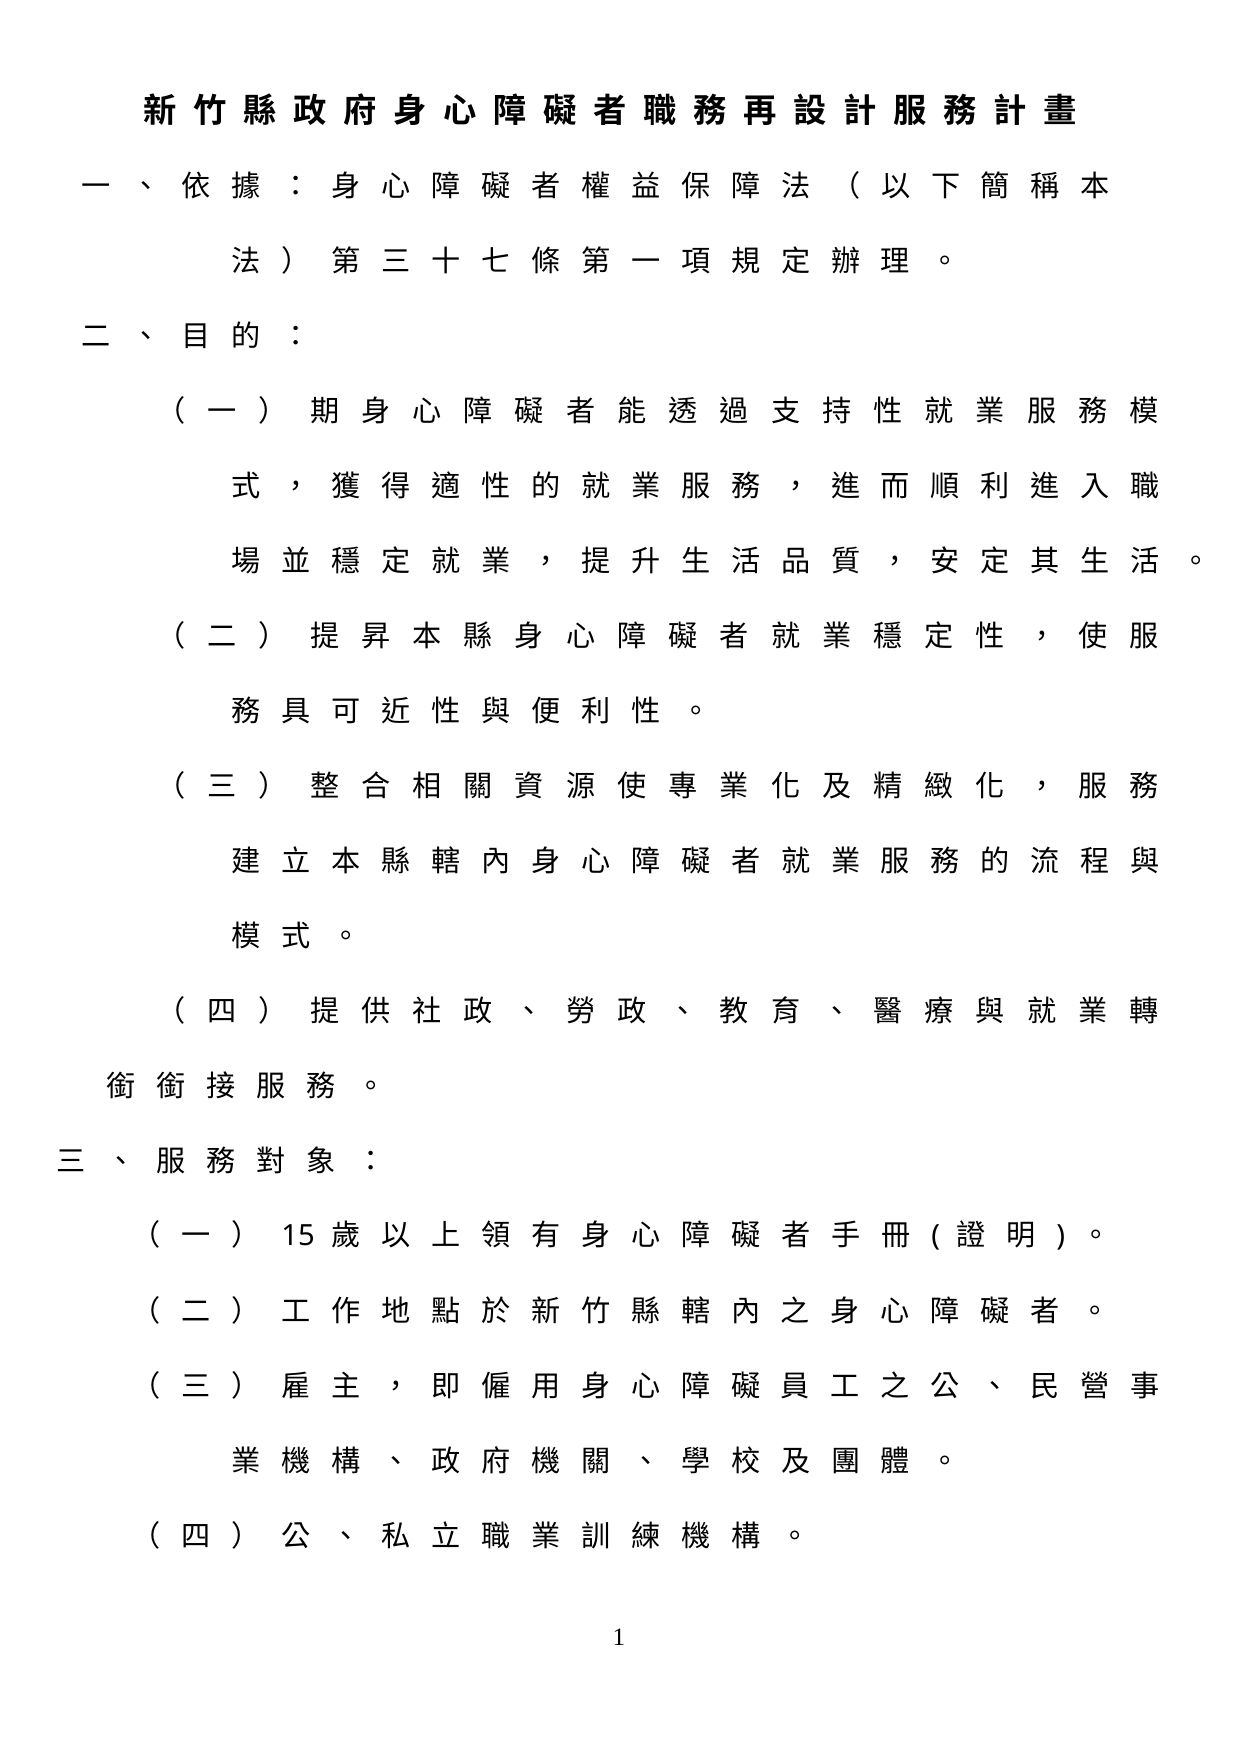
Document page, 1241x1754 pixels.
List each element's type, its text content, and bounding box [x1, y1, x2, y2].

text （一）期身心障礙者能透過支持性就業服務模式，獲得適性的就業服務，進而順利進入職場並穩定就業，提升生活品質，安定其生活。 [135, 371, 1181, 596]
text （一）15歲以上領有身心障礙者手冊(證明)。 [56, 1196, 1181, 1271]
text （三）整合相關資源使專業化及精緻化，服務建立本縣轄內身心障礙者就業服務的流程與模式。 [135, 746, 1181, 971]
text 三、服務對象： [56, 1121, 1181, 1196]
text （二）工作地點於新竹縣轄內之身心障礙者。 [56, 1271, 1181, 1346]
text 一、依據：身心障礙者權益保障法（以下簡稱本法）第三十七條第一項規定辦理。 [68, 146, 1227, 296]
text （四）公、私立職業訓練機構。 [56, 1496, 1181, 1571]
text 二、目的： [68, 296, 1215, 371]
text 新竹縣政府身心障礙者職務再設計服務計畫 [56, 71, 1181, 146]
text （二）提昇本縣身心障礙者就業穩定性，使服務具可近性與便利性。 [135, 596, 1181, 746]
text （四）提供社政、勞政、教育、醫療與就業轉銜銜接服務。 [106, 971, 1181, 1121]
text （三）雇主，即僱用身心障礙員工之公、民營事業機構、政府機關、學校及團體。 [126, 1346, 1181, 1496]
